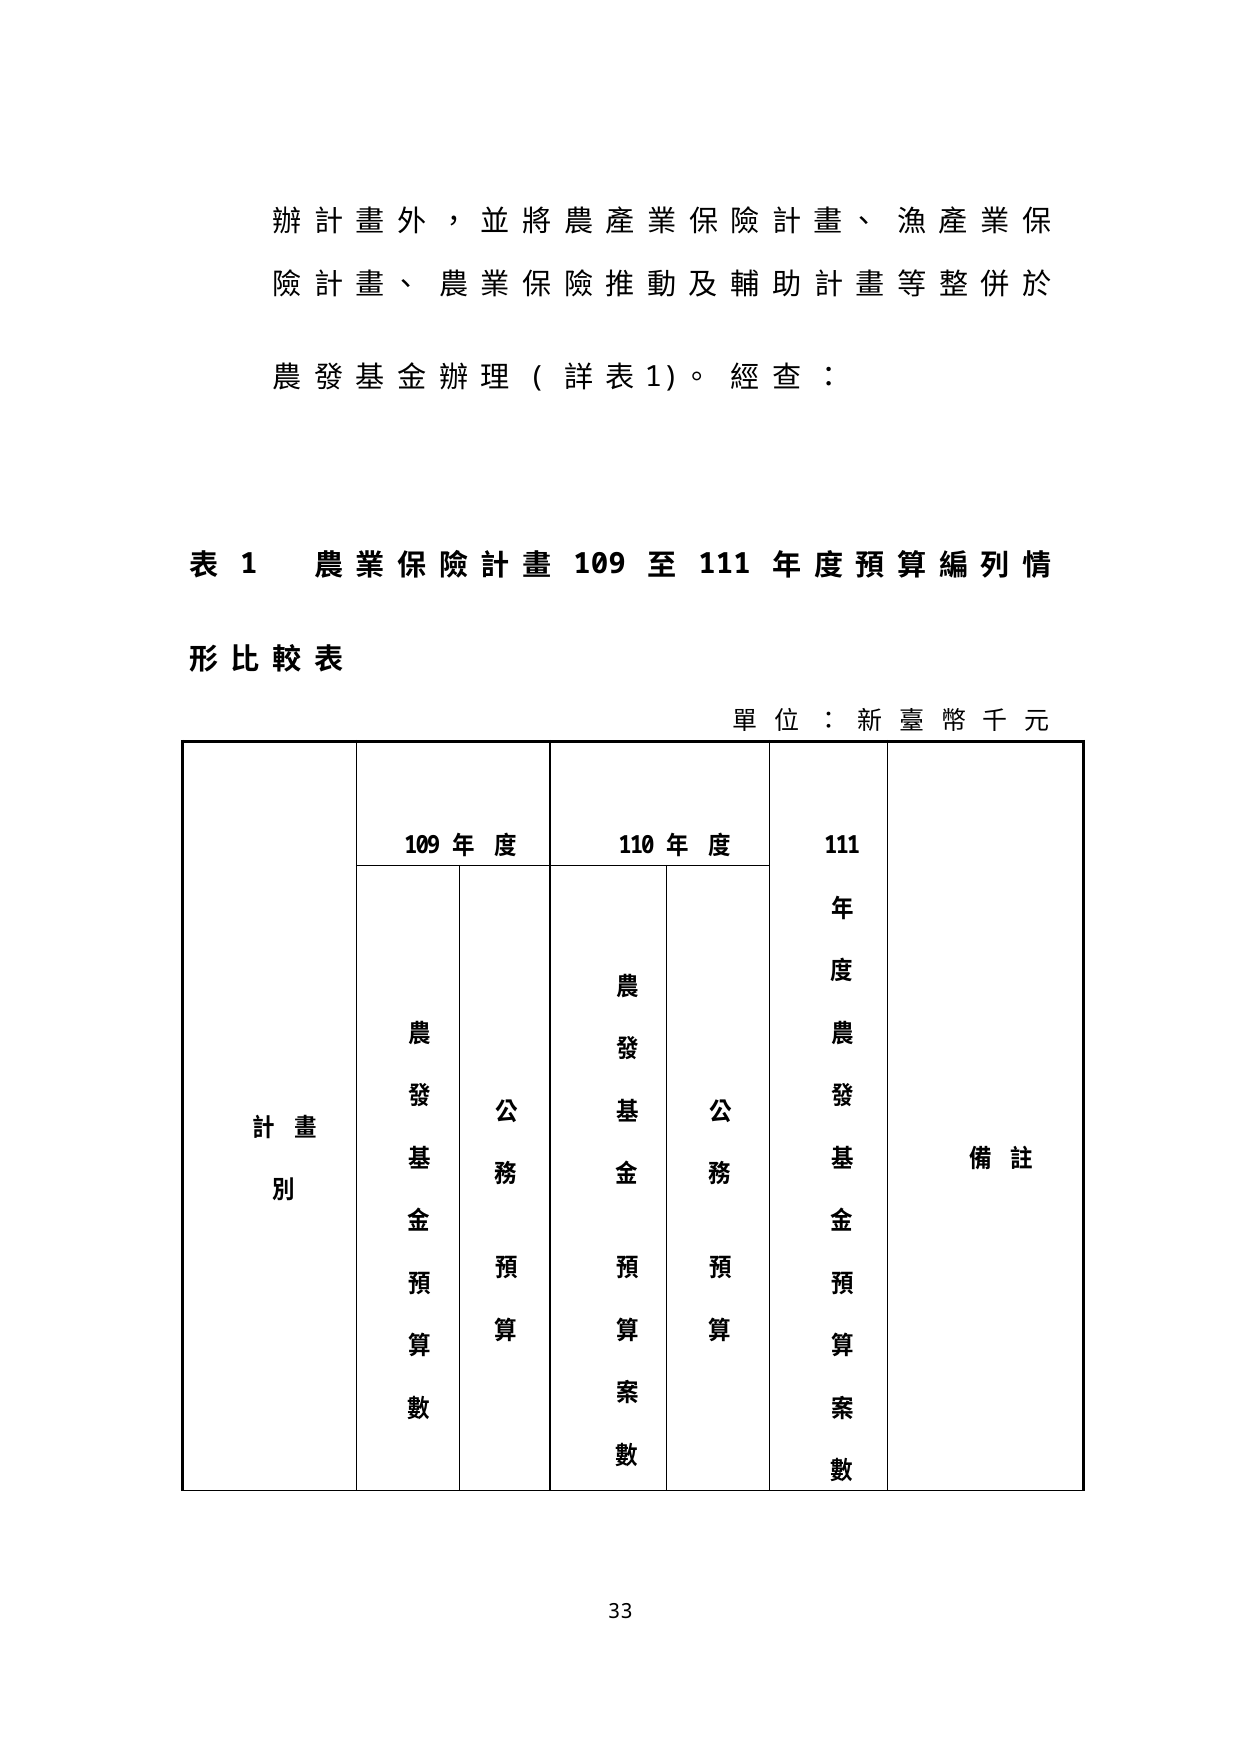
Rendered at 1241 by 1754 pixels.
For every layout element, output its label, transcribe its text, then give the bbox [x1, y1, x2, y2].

table_header 110年度 [551, 743, 769, 865]
table_cell 公務 預算 [460, 866, 549, 1490]
table_header 備註 [888, 743, 1082, 1490]
text 辦計畫外，並將農產業保險計畫、漁產業保險計畫、農業保險推動及輔助計畫等整併於農發基金辦理(詳表1)。經查： [242, 177, 1058, 427]
table_cell 公務 預算 [667, 866, 769, 1490]
table_cell 農發基金 預算案數 [551, 866, 666, 1490]
table_cell 農發基金 預算數 [357, 866, 459, 1490]
text 表1 農業保險計畫109至111年度預算編列情形比較表 [173, 490, 1058, 677]
table_header 111年度 農發基金 預算案數 [770, 743, 887, 1490]
table_header 計畫別 [184, 743, 356, 1490]
text 單位：新臺幣千元 [173, 677, 1058, 740]
table_header 109年度 [357, 743, 549, 865]
